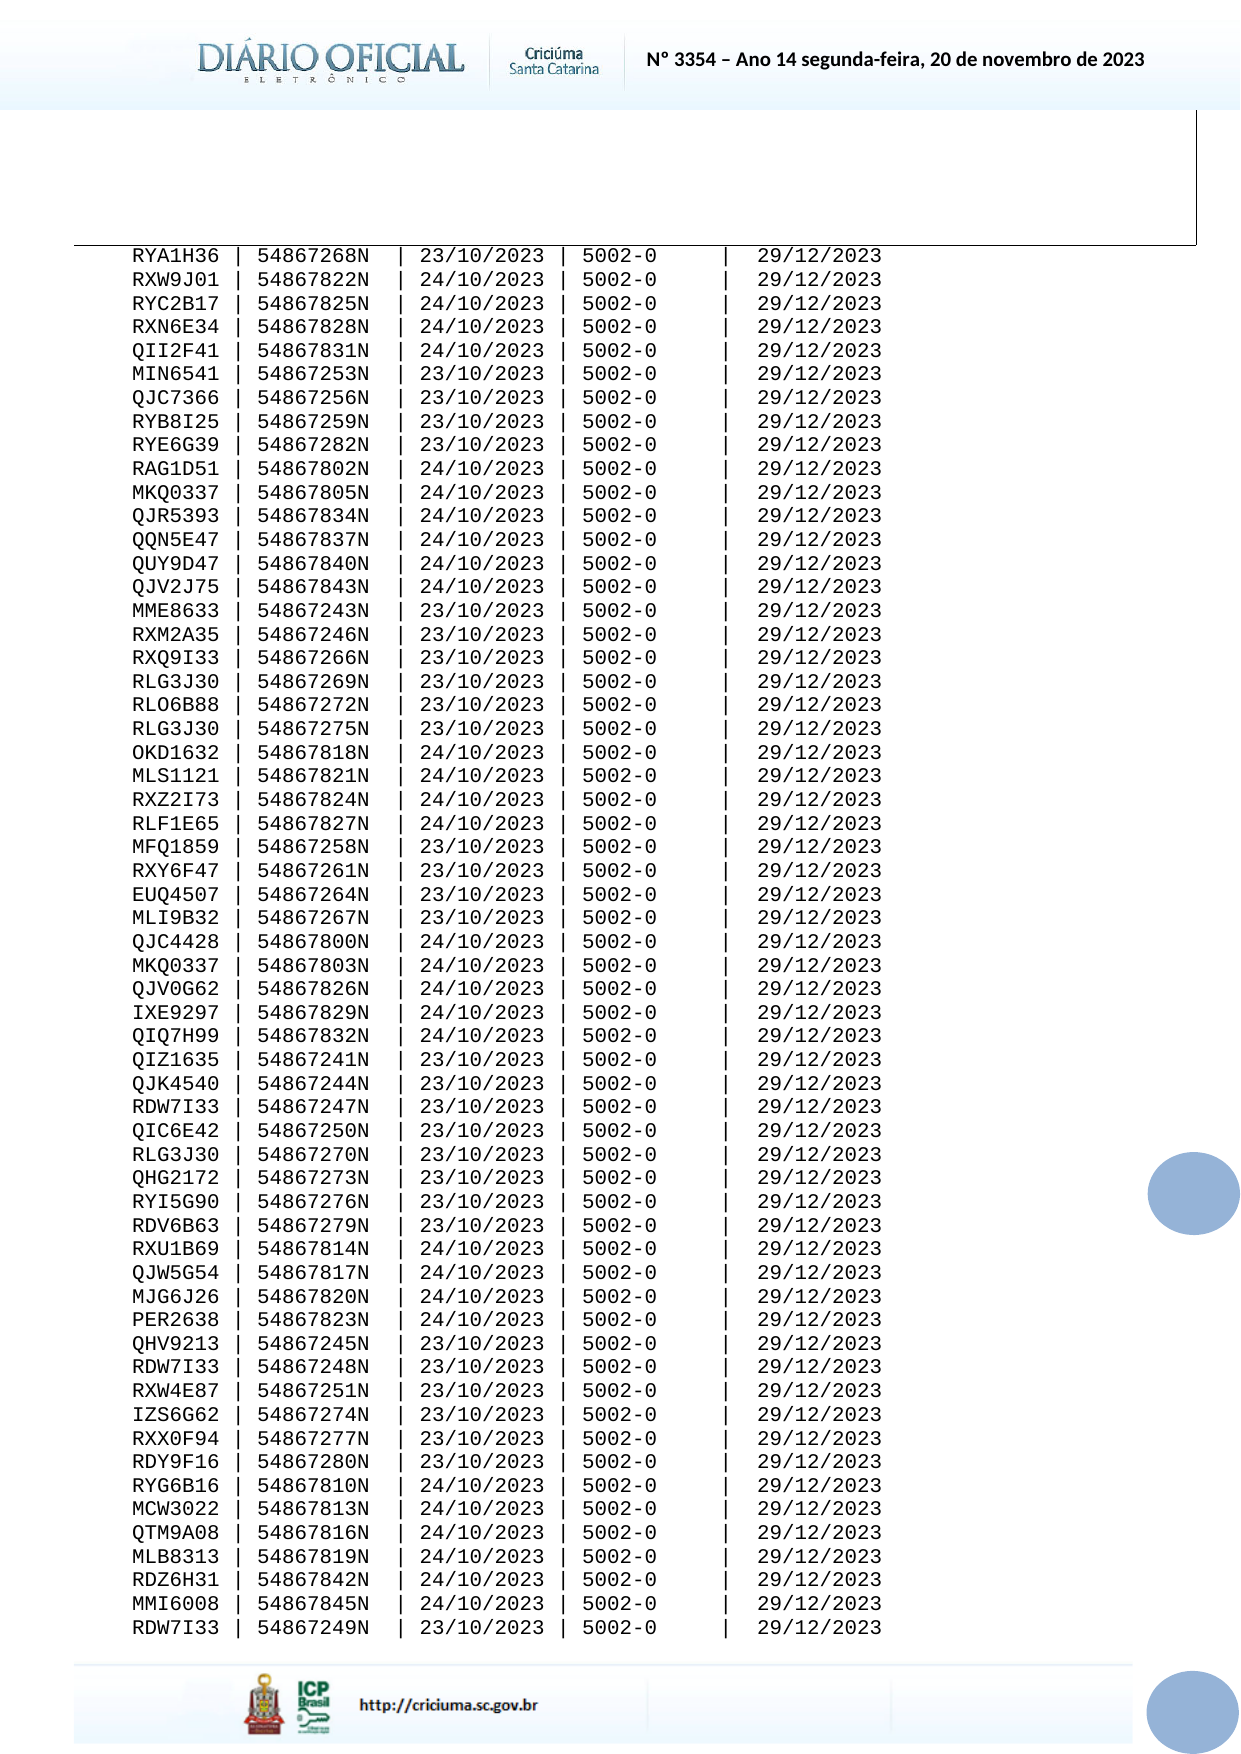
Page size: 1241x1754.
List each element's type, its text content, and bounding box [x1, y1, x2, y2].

text MFQ1859 | 54867258N | 23/10/2023 | 5002-0 | 29/12/2023 [44, 836, 1196, 860]
text RAG1D51 | 54867802N | 24/10/2023 | 5002-0 | 29/12/2023 [44, 458, 1196, 482]
text QJC4428 | 54867800N | 24/10/2023 | 5002-0 | 29/12/2023 [44, 931, 1196, 954]
text RXN6E34 | 54867828N | 24/10/2023 | 5002-0 | 29/12/2023 [44, 316, 1196, 340]
text RXW9J01 | 54867822N | 24/10/2023 | 5002-0 | 29/12/2023 [44, 269, 1196, 292]
text RXU1B69 | 54867814N | 24/10/2023 | 5002-0 | 29/12/2023 [44, 1238, 1196, 1262]
text MCW3022 | 54867813N | 24/10/2023 | 5002-0 | 29/12/2023 [44, 1498, 1196, 1522]
text QJW5G54 | 54867817N | 24/10/2023 | 5002-0 | 29/12/2023 [44, 1262, 1196, 1286]
text QTM9A08 | 54867816N | 24/10/2023 | 5002-0 | 29/12/2023 [44, 1522, 1196, 1546]
text RXX0F94 | 54867277N | 23/10/2023 | 5002-0 | 29/12/2023 [44, 1427, 1196, 1451]
text RLG3J30 | 54867275N | 23/10/2023 | 5002-0 | 29/12/2023 [44, 718, 1196, 742]
text QJV2J75 | 54867843N | 24/10/2023 | 5002-0 | 29/12/2023 [44, 576, 1196, 600]
text MME8633 | 54867243N | 23/10/2023 | 5002-0 | 29/12/2023 [44, 600, 1196, 623]
text RYE6G39 | 54867282N | 23/10/2023 | 5002-0 | 29/12/2023 [44, 434, 1196, 458]
text QIQ7H99 | 54867832N | 24/10/2023 | 5002-0 | 29/12/2023 [44, 1026, 1196, 1049]
text RYB8I25 | 54867259N | 23/10/2023 | 5002-0 | 29/12/2023 [44, 411, 1196, 434]
text MIN6541 | 54867253N | 23/10/2023 | 5002-0 | 29/12/2023 [44, 363, 1196, 387]
text RDW7I33 | 54867249N | 23/10/2023 | 5002-0 | 29/12/2023 [44, 1617, 1196, 1640]
text EUQ4507 | 54867264N | 23/10/2023 | 5002-0 | 29/12/2023 [44, 884, 1196, 907]
text PER2638 | 54867823N | 24/10/2023 | 5002-0 | 29/12/2023 [44, 1309, 1196, 1333]
text RYC2B17 | 54867825N | 24/10/2023 | 5002-0 | 29/12/2023 [44, 292, 1196, 316]
text QJV0G62 | 54867826N | 24/10/2023 | 5002-0 | 29/12/2023 [44, 978, 1196, 1002]
text MKQ0337 | 54867805N | 24/10/2023 | 5002-0 | 29/12/2023 [44, 482, 1196, 505]
text RYA1H36 | 54867268N | 23/10/2023 | 5002-0 | 29/12/2023 [44, 245, 1196, 269]
text RDW7I33 | 54867247N | 23/10/2023 | 5002-0 | 29/12/2023 [44, 1096, 1196, 1120]
text IXE9297 | 54867829N | 24/10/2023 | 5002-0 | 29/12/2023 [44, 1002, 1196, 1026]
text RLO6B88 | 54867272N | 23/10/2023 | 5002-0 | 29/12/2023 [44, 694, 1196, 718]
text OKD1632 | 54867818N | 24/10/2023 | 5002-0 | 29/12/2023 [44, 742, 1196, 765]
text QIC6E42 | 54867250N | 23/10/2023 | 5002-0 | 29/12/2023 [44, 1120, 1196, 1144]
text MJG6J26 | 54867820N | 24/10/2023 | 5002-0 | 29/12/2023 [44, 1286, 1196, 1309]
text RXM2A35 | 54867246N | 23/10/2023 | 5002-0 | 29/12/2023 [44, 623, 1196, 647]
text RDZ6H31 | 54867842N | 24/10/2023 | 5002-0 | 29/12/2023 [44, 1569, 1196, 1593]
text RXY6F47 | 54867261N | 23/10/2023 | 5002-0 | 29/12/2023 [44, 860, 1196, 884]
text QJR5393 | 54867834N | 24/10/2023 | 5002-0 | 29/12/2023 [44, 505, 1196, 529]
text MLI9B32 | 54867267N | 23/10/2023 | 5002-0 | 29/12/2023 [44, 907, 1196, 931]
text IZS6G62 | 54867274N | 23/10/2023 | 5002-0 | 29/12/2023 [44, 1404, 1196, 1427]
text RLG3J30 | 54867270N | 23/10/2023 | 5002-0 | 29/12/2023 [44, 1144, 1196, 1167]
text QJC7366 | 54867256N | 23/10/2023 | 5002-0 | 29/12/2023 [44, 387, 1196, 411]
text QJK4540 | 54867244N | 23/10/2023 | 5002-0 | 29/12/2023 [44, 1073, 1196, 1096]
text MLB8313 | 54867819N | 24/10/2023 | 5002-0 | 29/12/2023 [44, 1546, 1196, 1569]
text RDW7I33 | 54867248N | 23/10/2023 | 5002-0 | 29/12/2023 [44, 1357, 1196, 1380]
text QHV9213 | 54867245N | 23/10/2023 | 5002-0 | 29/12/2023 [44, 1333, 1196, 1357]
text MKQ0337 | 54867803N | 24/10/2023 | 5002-0 | 29/12/2023 [44, 954, 1196, 978]
text RLG3J30 | 54867269N | 23/10/2023 | 5002-0 | 29/12/2023 [44, 671, 1196, 694]
text RXW4E87 | 54867251N | 23/10/2023 | 5002-0 | 29/12/2023 [44, 1380, 1196, 1404]
text QII2F41 | 54867831N | 24/10/2023 | 5002-0 | 29/12/2023 [44, 340, 1196, 363]
text QIZ1635 | 54867241N | 23/10/2023 | 5002-0 | 29/12/2023 [44, 1049, 1196, 1073]
text RXZ2I73 | 54867824N | 24/10/2023 | 5002-0 | 29/12/2023 [44, 789, 1196, 813]
text RDY9F16 | 54867280N | 23/10/2023 | 5002-0 | 29/12/2023 [44, 1451, 1196, 1475]
text QUY9D47 | 54867840N | 24/10/2023 | 5002-0 | 29/12/2023 [44, 553, 1196, 576]
text RYG6B16 | 54867810N | 24/10/2023 | 5002-0 | 29/12/2023 [44, 1475, 1196, 1498]
text RDV6B63 | 54867279N | 23/10/2023 | 5002-0 | 29/12/2023 [44, 1215, 1196, 1238]
text QHG2172 | 54867273N | 23/10/2023 | 5002-0 | 29/12/2023 [44, 1167, 1157, 1191]
text MLS1121 | 54867821N | 24/10/2023 | 5002-0 | 29/12/2023 [44, 765, 1196, 789]
text RLF1E65 | 54867827N | 24/10/2023 | 5002-0 | 29/12/2023 [44, 813, 1196, 836]
text RXQ9I33 | 54867266N | 23/10/2023 | 5002-0 | 29/12/2023 [44, 647, 1196, 671]
text RYI5G90 | 54867276N | 23/10/2023 | 5002-0 | 29/12/2023 [44, 1191, 1153, 1215]
text QQN5E47 | 54867837N | 24/10/2023 | 5002-0 | 29/12/2023 [44, 529, 1196, 553]
text MMI6008 | 54867845N | 24/10/2023 | 5002-0 | 29/12/2023 [44, 1593, 1196, 1617]
